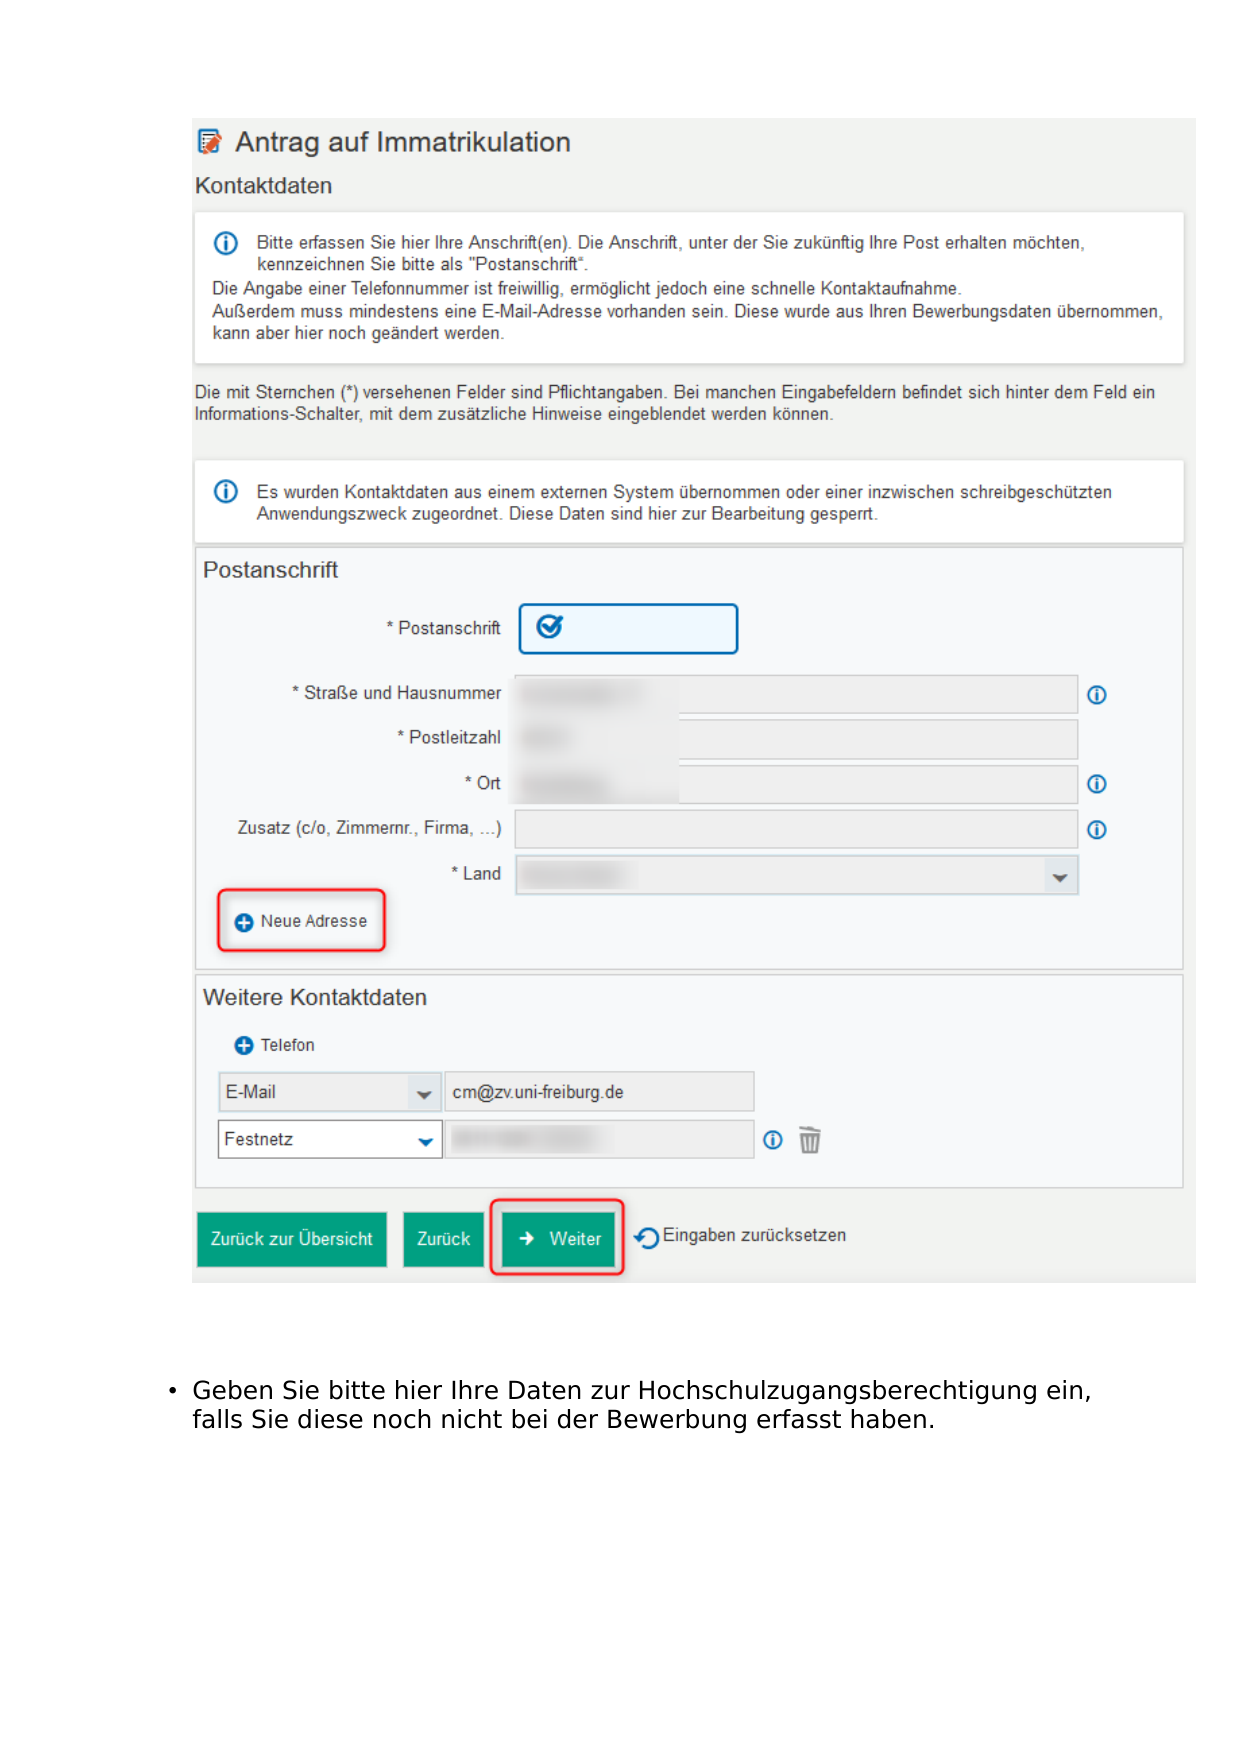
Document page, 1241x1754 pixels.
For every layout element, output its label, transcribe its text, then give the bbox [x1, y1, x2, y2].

list [177, 118, 1122, 1376]
picture [192, 118, 1196, 1283]
list Geben Sie bitte hier Ihre Daten zur Hochschulzugangsberechtigung ein, falls Sie diese noch nicht bei der Bewerbung erfasst haben. [177, 1376, 1122, 1434]
